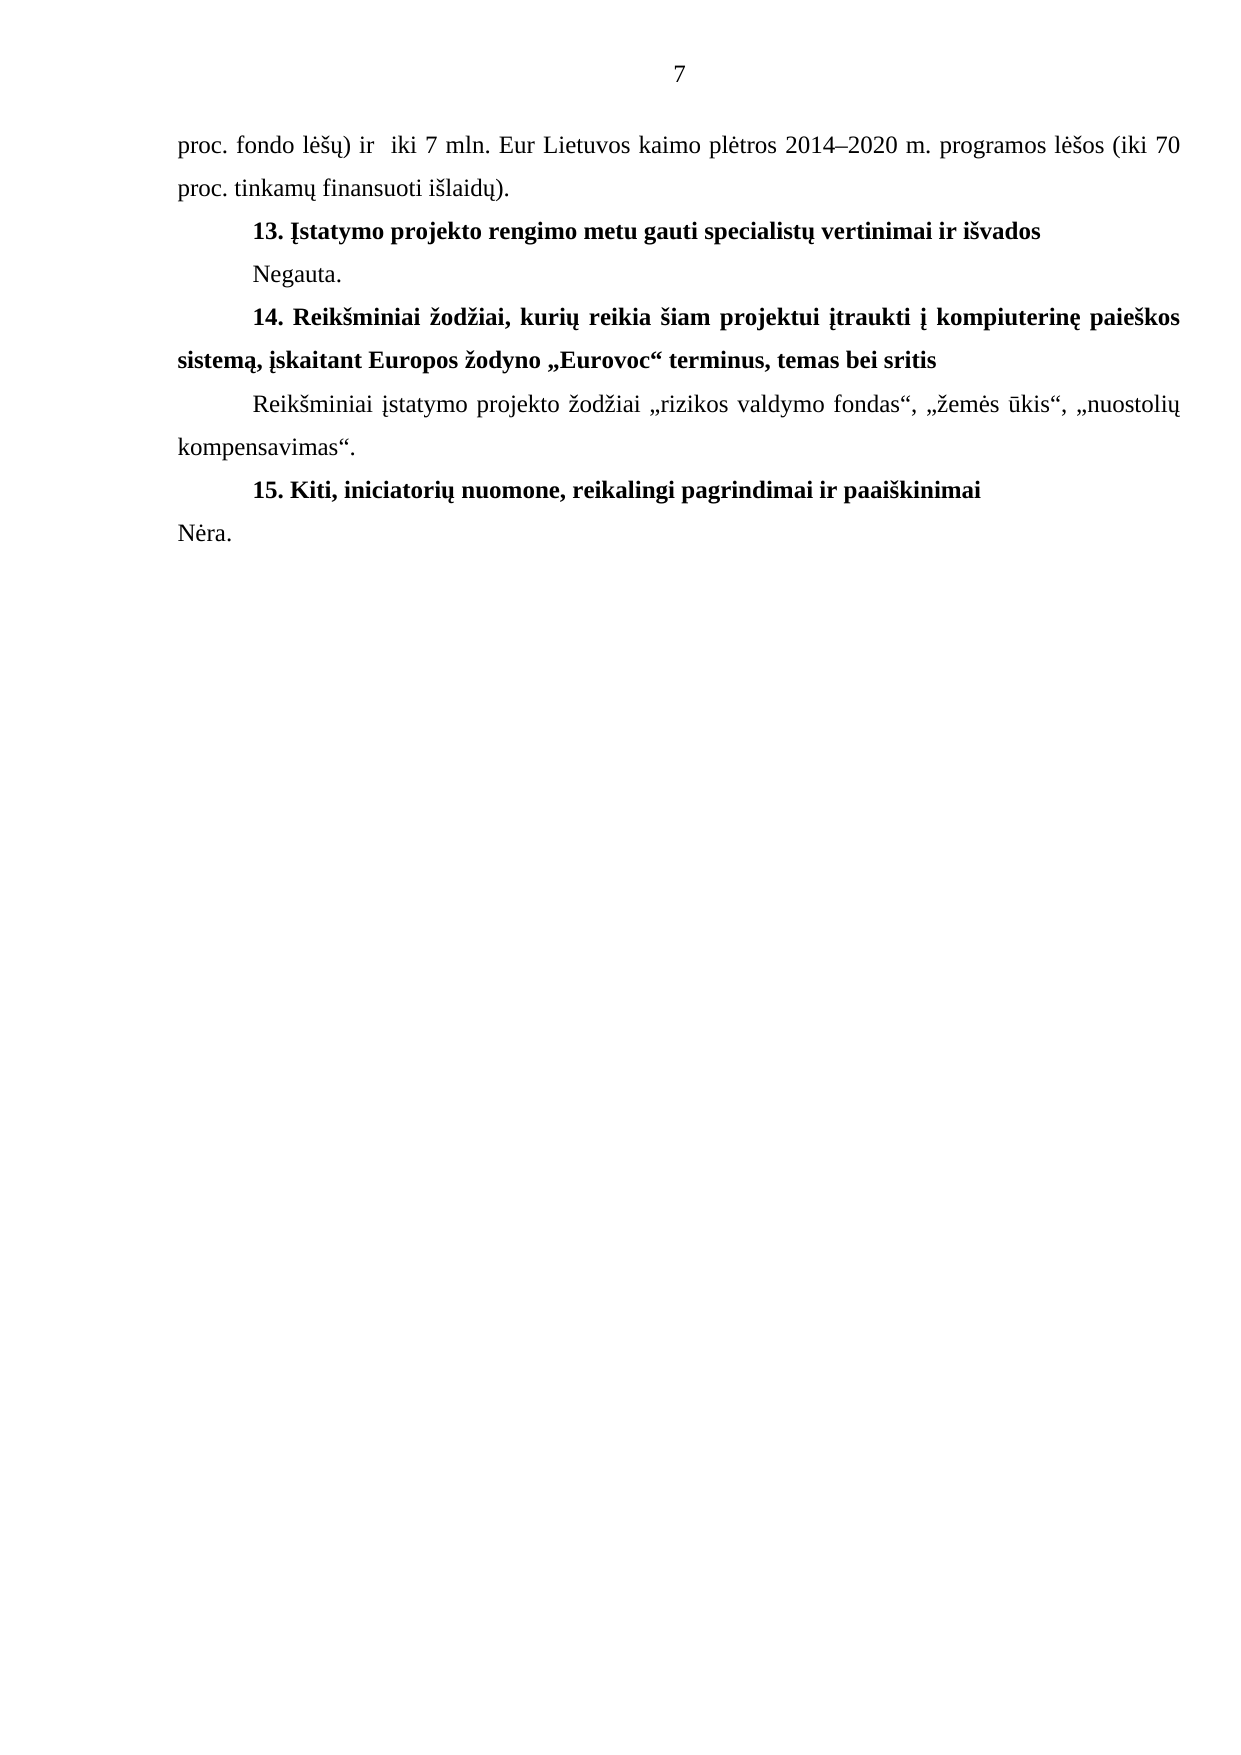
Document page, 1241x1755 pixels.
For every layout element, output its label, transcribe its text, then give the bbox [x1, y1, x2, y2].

text 14. Reikšminiai žodžiai, kurių reikia šiam projektui įtraukti į kompiuterinę paieškos sistemą, įskaitant Europos žodyno „Eurovoc“ terminus, temas bei sritis [177, 302, 1181, 374]
text Negauta. [177, 259, 1181, 288]
text 13. Įstatymo projekto rengimo metu gauti specialistų vertinimai ir išvados [177, 216, 1181, 245]
text Reikšminiai įstatymo projekto žodžiai „rizikos valdymo fondas“, „žemės ūkis“, „nuostolių kompensavimas“. [177, 389, 1181, 461]
text Nėra. [177, 518, 1181, 547]
text 15. Kiti, iniciatorių nuomone, reikalingi pagrindimai ir paaiškinimai [177, 475, 1181, 504]
text proc. fondo lėšų) ir iki 7 mln. Eur Lietuvos kaimo plėtros 2014–2020 m. programos lėšos (iki 70 proc. tinkamų finansuoti išlaidų). [177, 130, 1181, 202]
